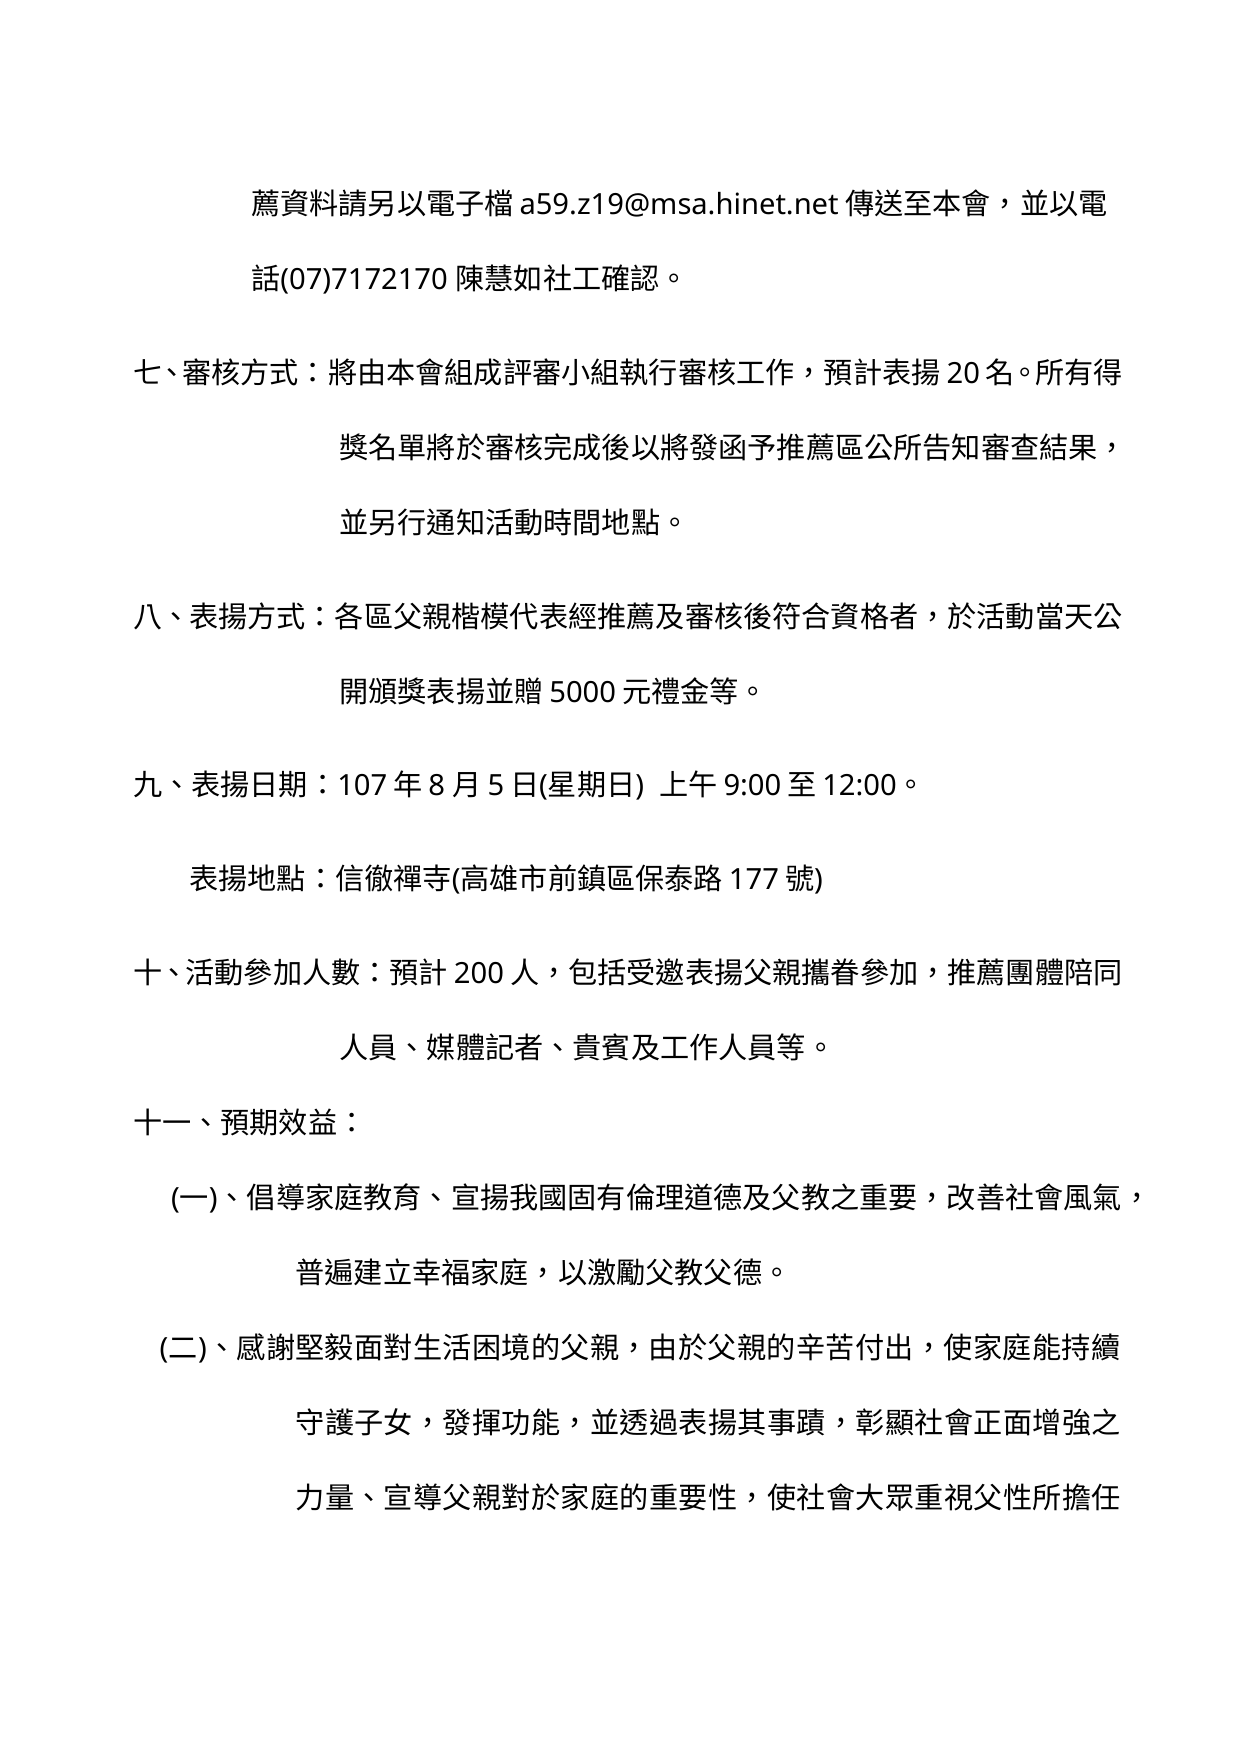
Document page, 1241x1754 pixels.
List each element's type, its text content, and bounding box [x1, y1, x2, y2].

text (二)、感謝堅毅面對生活困境的父親，由於父親的辛苦付出，使家庭能持續守護子女，發揮功能，並透過表揚其事蹟，彰顯社會正面增強之力量、宣導父親對於家庭的重要性，使社會大眾重視父性所擔任 [104, 1308, 1122, 1533]
text 十一、預期效益： [133, 1083, 1122, 1158]
text 薦資料請另以電子檔a59.z19@msa.hinet.net傳送至本會，並以電話(07)7172170 陳慧如社工確認。 [251, 164, 1122, 314]
text 表揚地點：信徹禪寺(高雄市前鎮區保泰路177號) [189, 839, 1122, 914]
text 七、審核方式：將由本會組成評審小組執行審核工作，預計表揚20名。所有得獎名單將於審核完成後以將發函予推薦區公所告知審查結果，並另行通知活動時間地點。 [133, 333, 1122, 558]
text 八、表揚方式：各區父親楷模代表經推薦及審核後符合資格者，於活動當天公開頒獎表揚並贈5000元禮金等。 [133, 577, 1122, 727]
text 十、活動參加人數：預計200人，包括受邀表揚父親攜眷參加，推薦團體陪同人員、媒體記者、貴賓及工作人員等。 [133, 933, 1122, 1083]
text (一)、倡導家庭教育、宣揚我國固有倫理道德及父教之重要，改善社會風氣，普遍建立幸福家庭，以激勵父教父德。 [133, 1158, 1122, 1308]
text 九、表揚日期：107年8 月5日(星期日) 上午9:00至12:00。 [133, 746, 1122, 821]
